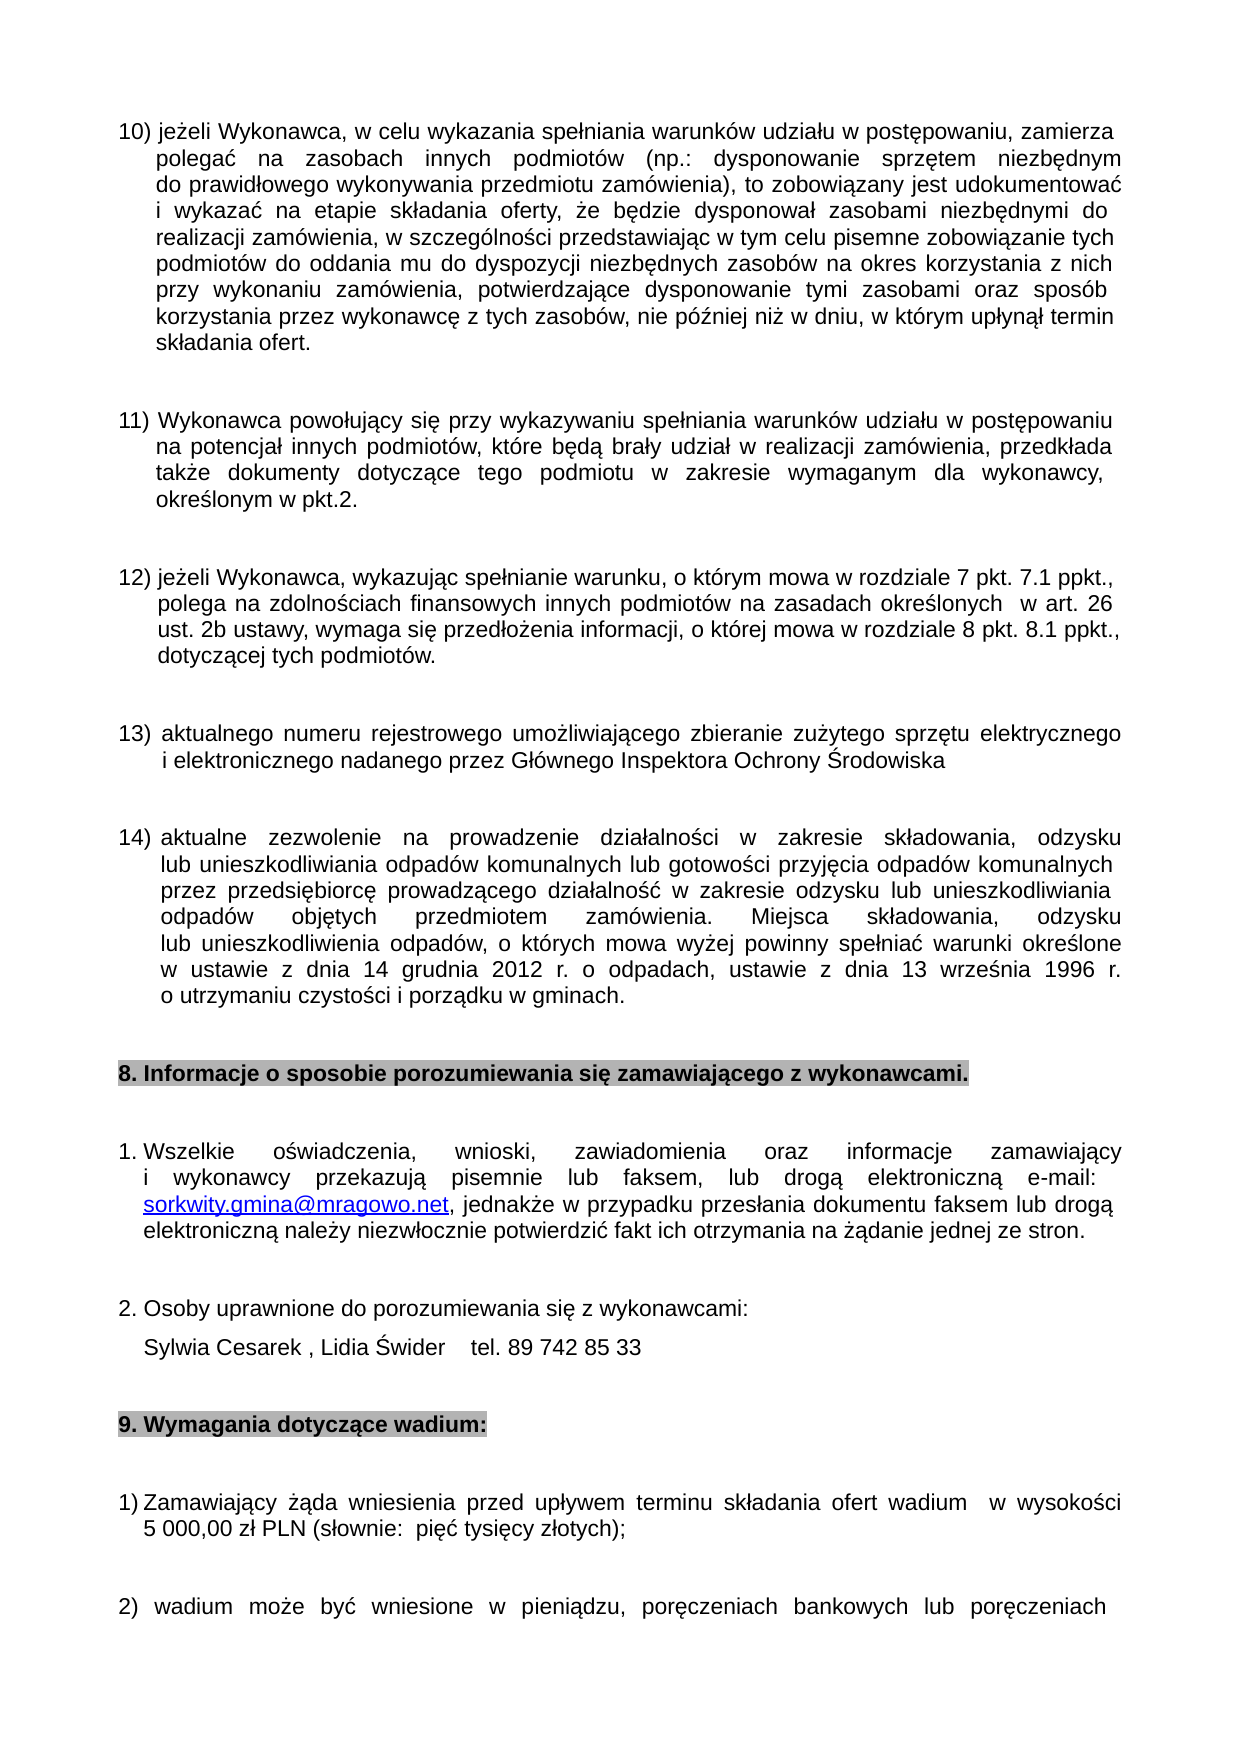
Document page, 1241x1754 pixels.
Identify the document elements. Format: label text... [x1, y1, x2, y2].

text 9. Wymagania dotyczące wadium: [118, 1411, 1122, 1437]
text 1. Wszelkie oświadczenia, wnioski, zawiadomienia oraz informacje zamawiający i wykonawcy przekazują pisemnie lub faksem, lub drogą elektroniczną e-mail: sorkwity.gmina@mragowo.net, jednakże w przypadku przesłania dokumentu faksem lub drogą elektroniczną należy niezwłocznie potwierdzić fakt ich otrzymania na żądanie jednej ze stron. [118, 1138, 1122, 1243]
text 13) aktualnego numeru rejestrowego umożliwiającego zbieranie zużytego sprzętu elektrycznego i elektronicznego nadanego przez Głównego Inspektora Ochrony Środowiska [118, 720, 1122, 773]
text 2. Osoby uprawnione do porozumiewania się z wykonawcami: [118, 1294, 1122, 1321]
text Sylwia Cesarek , Lidia Świder tel. 89 742 85 33 [118, 1333, 1122, 1360]
text 10) jeżeli Wykonawca, w celu wykazania spełniania warunków udziału w postępowaniu, zamierza polegać na zasobach innych podmiotów (np.: dysponowanie sprzętem niezbędnym do prawidłowego wykonywania przedmiotu zamówienia), to zobowiązany jest udokumentować i wykazać na etapie składania oferty, że będzie dysponował zasobami niezbędnymi do realizacji zamówienia, w szczególności przedstawiając w tym celu pisemne zobowiązanie tych podmiotów do oddania mu do dyspozycji niezbędnych zasobów na okres korzystania z nich przy wykonaniu zamówienia, potwierdzające dysponowanie tymi zasobami oraz sposób korzystania przez wykonawcę z tych zasobów, nie później niż w dniu, w którym upłynął termin składania ofert. [118, 118, 1122, 355]
text 8. Informacje o sposobie porozumiewania się zamawiającego z wykonawcami. [118, 1060, 1122, 1086]
text 1) Zamawiający żąda wniesienia przed upływem terminu składania ofert wadium w wysokości 5 000,00 zł PLN (słownie: pięć tysięcy złotych); [118, 1489, 1122, 1542]
text 14) aktualne zezwolenie na prowadzenie działalności w zakresie składowania, odzysku lub unieszkodliwiania odpadów komunalnych lub gotowości przyjęcia odpadów komunalnych przez przedsiębiorcę prowadzącego działalność w zakresie odzysku lub unieszkodliwiania odpadów objętych przedmiotem zamówienia. Miejsca składowania, odzysku lub unieszkodliwienia odpadów, o których mowa wyżej powinny spełniać warunki określone w ustawie z dnia 14 grudnia 2012 r. o odpadach, ustawie z dnia 13 września 1996 r. o utrzymaniu czystości i porządku w gminach. [118, 824, 1122, 1009]
text 11) Wykonawca powołujący się przy wykazywaniu spełniania warunków udziału w postępowaniu na potencjał innych podmiotów, które będą brały udział w realizacji zamówienia, przedkłada także dokumenty dotyczące tego podmiotu w zakresie wymaganym dla wykonawcy, określonym w pkt.2. [118, 407, 1122, 512]
text 12) jeżeli Wykonawca, wykazując spełnianie warunku, o którym mowa w rozdziale 7 pkt. 7.1 ppkt., polega na zdolnościach finansowych innych podmiotów na zasadach określonych w art. 26 ust. 2b ustawy, wymaga się przedłożenia informacji, o której mowa w rozdziale 8 pkt. 8.1 ppkt., dotyczącej tych podmiotów. [118, 563, 1122, 669]
text 2) wadium może być wniesione w pieniądzu, poręczeniach bankowych lub poręczeniach [118, 1593, 1122, 1619]
